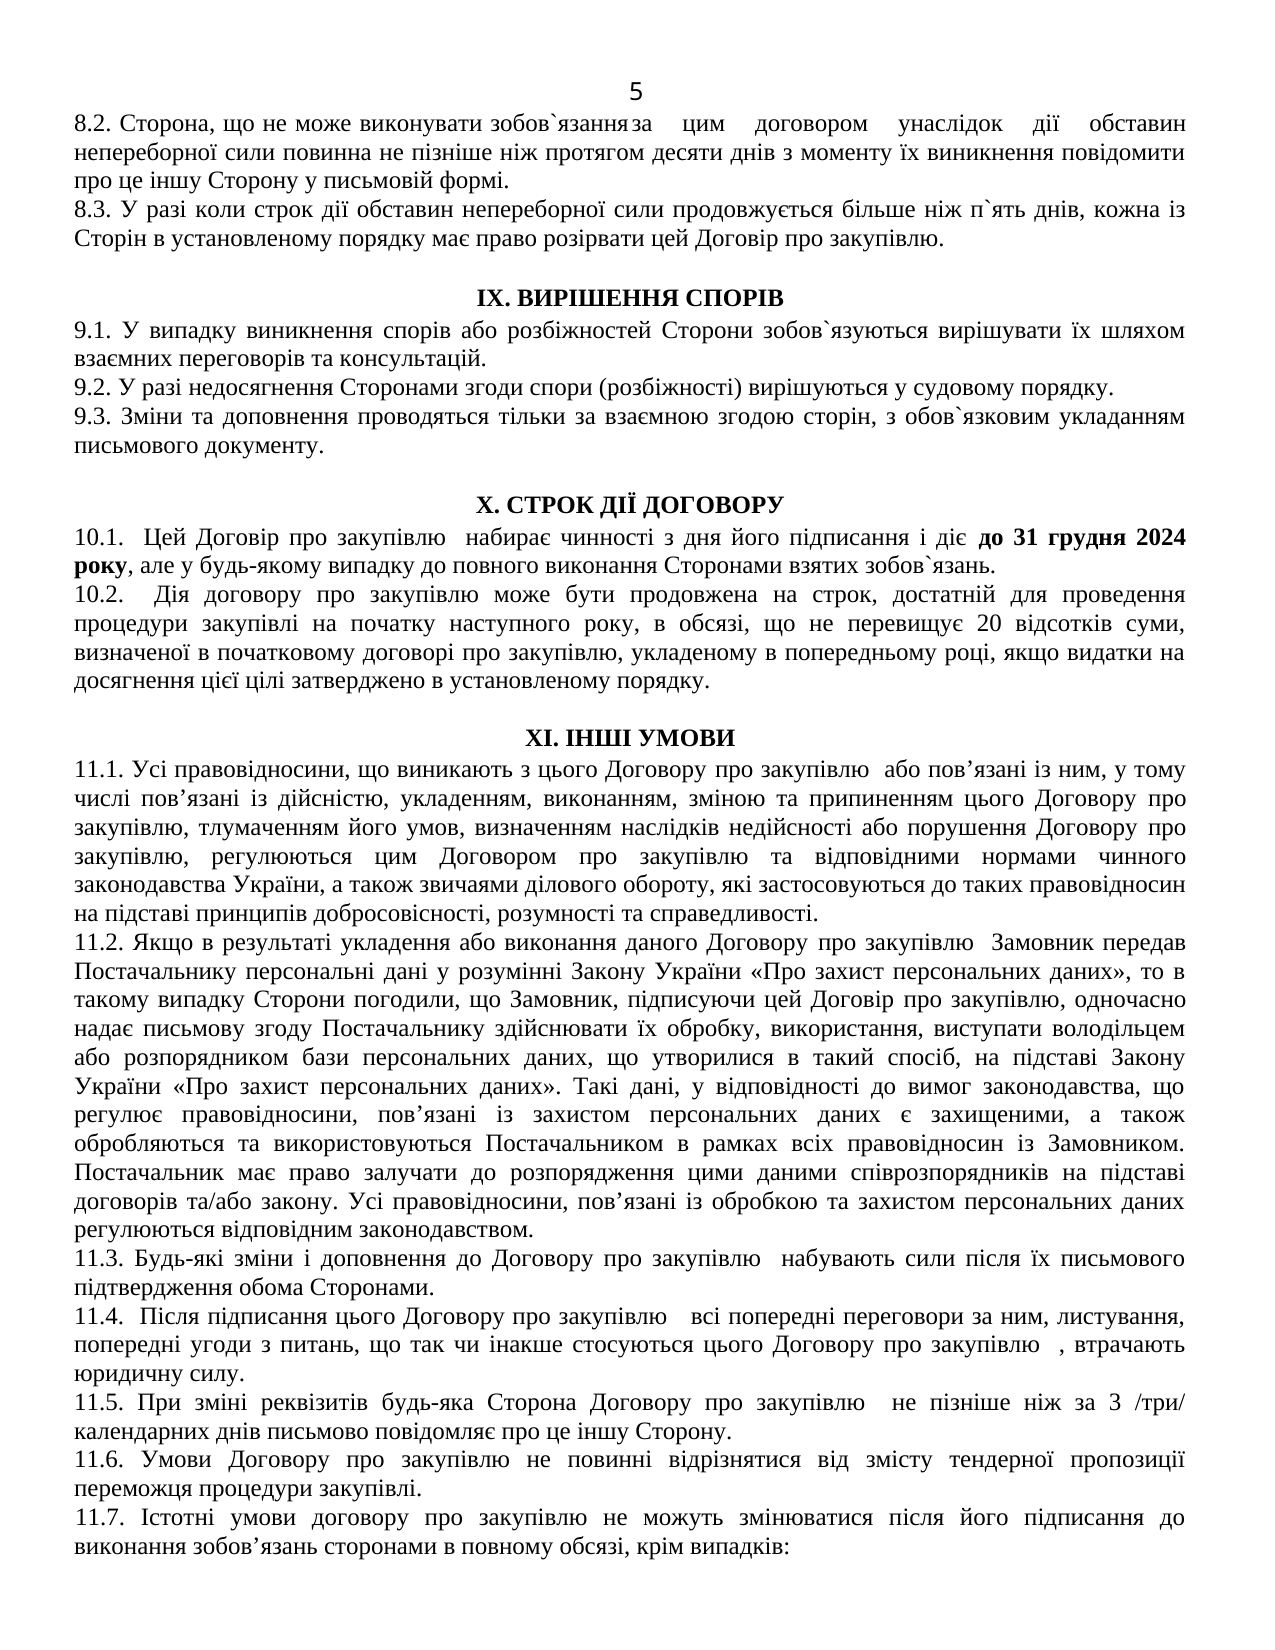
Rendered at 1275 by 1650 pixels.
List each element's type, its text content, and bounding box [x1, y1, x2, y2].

text XI. ІНШІ УМОВИ [74, 723, 1186, 752]
text 11.2. Якщо в результаті укладення або виконання даного Договору про закупівлю Замовник передав Постачальнику персональні дані у розумінні Закону України «Про захист персональних даних», то в такому випадку Сторони погодили, що Замовник, підписуючи цей Договір про закупівлю, одночасно надає письмову згоду Постачальнику здійснювати їх обробку, використання, виступати володільцем або розпорядником бази персональних даних, що утворилися в такий спосіб, на підставі Закону України «Про захист персональних даних». Такі дані, у відповідності до вимог законодавства, що регулює правовідносини, пов’язані із захистом персональних даних є захищеними, а також обробляються та використовуються Постачальником в рамках всіх правовідносин із Замовником. Постачальник має право залучати до розпорядження цими даними співрозпорядників на підставі договорів та/або закону. Усі правовідносини, пов’язані із обробкою та захистом персональних даних регулюються відповідним законодавством. [74, 927, 1186, 1243]
text 11.4. Після підписання цього Договору про закупівлю всі попередні переговори за ним, листування, попередні угоди з питань, що так чи інакше стосуються цього Договору про закупівлю , втрачають юридичну силу. [74, 1301, 1186, 1387]
text X. СТРОК ДІЇ ДОГОВОРУ [74, 490, 1186, 519]
text 10.2. Дія договору про закупівлю може бути продовжена на строк, достатній для проведення процедури закупівлі на початку наступного року, в обсязі, що не перевищує 20 відсотків суми, визначеної в початковому договорі про закупівлю, укладеному в попередньому році, якщо видатки на досягнення цієї цілі затверджено в установленому порядку. [74, 579, 1186, 694]
text 11.1. Усі правовідносини, що виникають з цього Договору про закупівлю або пов’язані із ним, у тому числі пов’язані із дійсністю, укладенням, виконанням, зміною та припиненням цього Договору про закупівлю, тлумаченням його умов, визначенням наслідків недійсності або порушення Договору про закупівлю, регулюються цим Договором про закупівлю та відповідними нормами чинного законодавства України, а також звичаями ділового обороту, які застосовуються до таких правовідносин на підставі принципів добросовісності, розумності та справедливості. [74, 754, 1186, 927]
text 11.7. Істотні умови договору про закупівлю не можуть змінюватися після його підписання до виконання зобов’язань сторонами в повному обсязі, крім випадків: [74, 1502, 1186, 1559]
text 8.2. Сторона, що не може виконувати зобов`язання за цим договором унаслідок дії обставин непереборної сили повинна не пізніше ніж протягом десяти днів з моменту їх виникнення повідомити про це іншу Сторону у письмовій формі. [74, 108, 1186, 194]
text 8.3. У разі коли строк дії обставин непереборної сили продовжується більше ніж п`ять днів, кожна із Сторін в установленому порядку має право розірвати цей Договір про закупівлю. [74, 194, 1186, 252]
text 11.6. Умови Договору про закупівлю не повинні відрізнятися від змісту тендерної пропозиції переможця процедури закупівлі. [74, 1444, 1186, 1502]
text 9.3. Зміни та доповнення проводяться тільки за взаємною згодою сторін, з обов`язковим укладанням письмового документу. [74, 401, 1186, 458]
text 10.1. Цей Договір про закупівлю набирає чинності з дня його підписання і діє до 31 грудня 2024 року, але у будь-якому випадку до повного виконання Сторонами взятих зобов`язань. [74, 522, 1186, 579]
text 9.2. У разі недосягнення Сторонами згоди спори (розбіжності) вирішуються у судовому порядку. [74, 372, 1186, 401]
text 11.5. При зміні реквізитів будь-яка Сторона Договору про закупівлю не пізніше ніж за 3 /три/ календарних днів письмово повідомляє про це іншу Сторону. [74, 1387, 1186, 1444]
text IX. ВИРІШЕННЯ СПОРІВ [74, 283, 1186, 312]
text 9.1. У випадку виникнення спорів або розбіжностей Сторони зобов`язуються вирішувати їх шляхом взаємних переговорів та консультацій. [74, 315, 1186, 372]
text 11.3. Будь-які зміни і доповнення до Договору про закупівлю набувають сили після їх письмового підтвердження обома Сторонами. [74, 1243, 1186, 1301]
